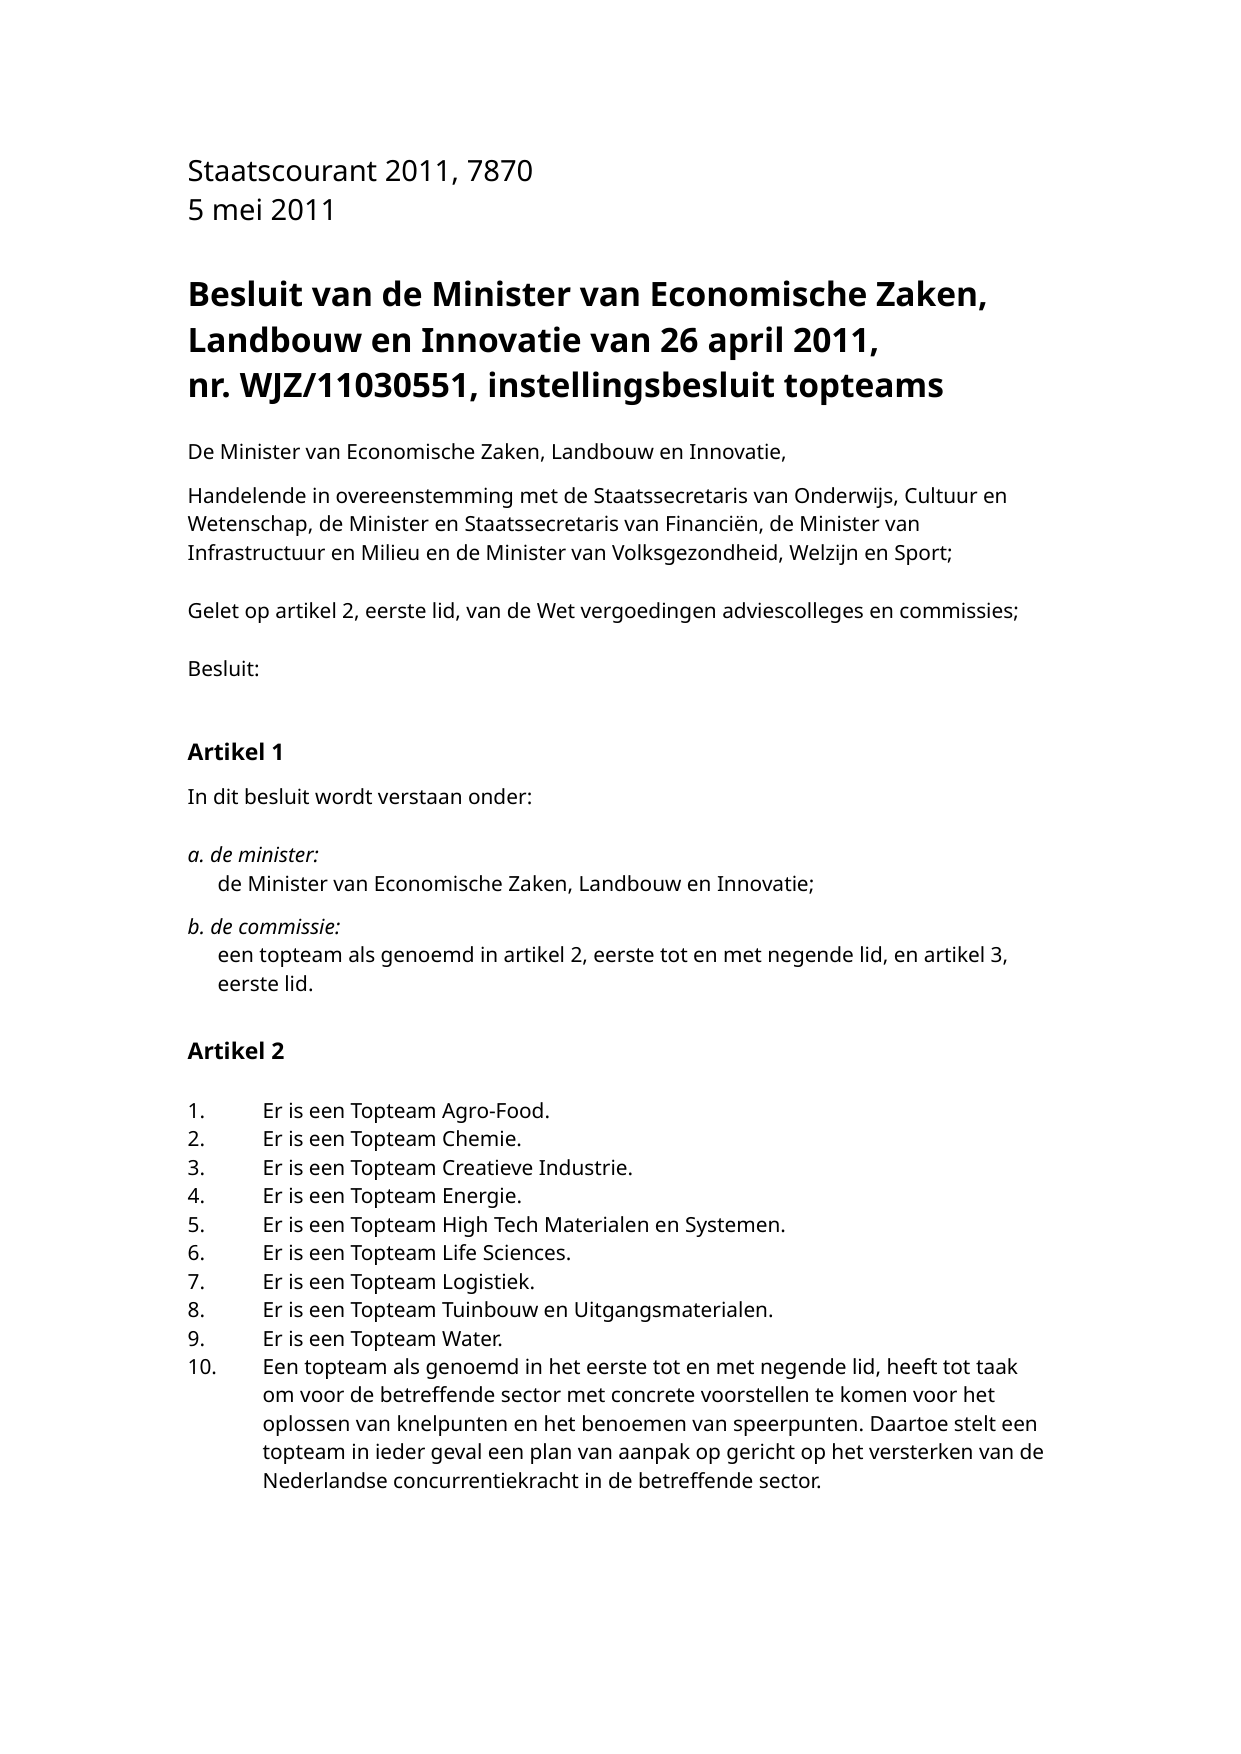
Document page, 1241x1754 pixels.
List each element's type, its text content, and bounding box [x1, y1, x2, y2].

list Een topteam als genoemd in het eerste tot en met negende lid, heeft tot taak om voor de betreffende sector met concrete voorstellen te komen voor het oplossen van knelpunten en het benoemen van speerpunten. Daartoe stelt een topteam in ieder geval een plan van aanpak op gericht op het versterken van de Nederlandse concurrentiekracht in de betreffende sector. [187, 1352, 1053, 1494]
list Er is een Topteam Creatieve Industrie. [187, 1153, 1053, 1181]
list Er is een Topteam Life Sciences. [187, 1238, 1053, 1267]
text Besluit: [187, 654, 1053, 683]
subtitle Besluit van de Minister van Economische Zaken, Landbouw en Innovatie van 26 april 2011, nr. WJZ/11030551, instellingsbesluit topteams [187, 271, 1053, 407]
text de Minister van Economische Zaken, Landbouw en Innovatie; [217, 869, 1053, 897]
text Handelende in overeenstemming met de Staatssecretaris van Onderwijs, Cultuur en Wetenschap, de Minister en Staatssecretaris van Financiën, de Minister van Infrastructuur en Milieu en de Minister van Volksgezondheid, Welzijn en Sport; [187, 481, 1053, 566]
subtitle Artikel 2 [187, 1035, 1053, 1066]
text In dit besluit wordt verstaan onder: [187, 782, 1053, 810]
list Er is een Topteam Tuinbouw en Uitgangsmaterialen. [187, 1295, 1053, 1324]
text een topteam als genoemd in artikel 2, eerste tot en met negende lid, en artikel 3, eerste lid. [217, 941, 1053, 997]
text Gelet op artikel 2, eerste lid, van de Wet vergoedingen adviescolleges en commissies; [187, 596, 1053, 624]
list Er is een Topteam Water. [187, 1324, 1053, 1352]
text 5 mei 2011 [187, 190, 1053, 229]
list Er is een Topteam Chemie. [187, 1124, 1053, 1153]
subtitle Artikel 1 [187, 736, 1053, 767]
list Er is een Topteam Energie. [187, 1181, 1053, 1210]
text b. de commissie: [187, 912, 1053, 941]
list Er is een Topteam High Tech Materialen en Systemen. [187, 1210, 1053, 1238]
text a. de minister: [187, 840, 1053, 869]
text De Minister van Economische Zaken, Landbouw en Innovatie, [187, 437, 1053, 466]
list Er is een Topteam Logistiek. [187, 1267, 1053, 1295]
text Staatscourant 2011, 7870 [187, 150, 1053, 190]
list Er is een Topteam Agro-Food. [187, 1096, 1053, 1124]
